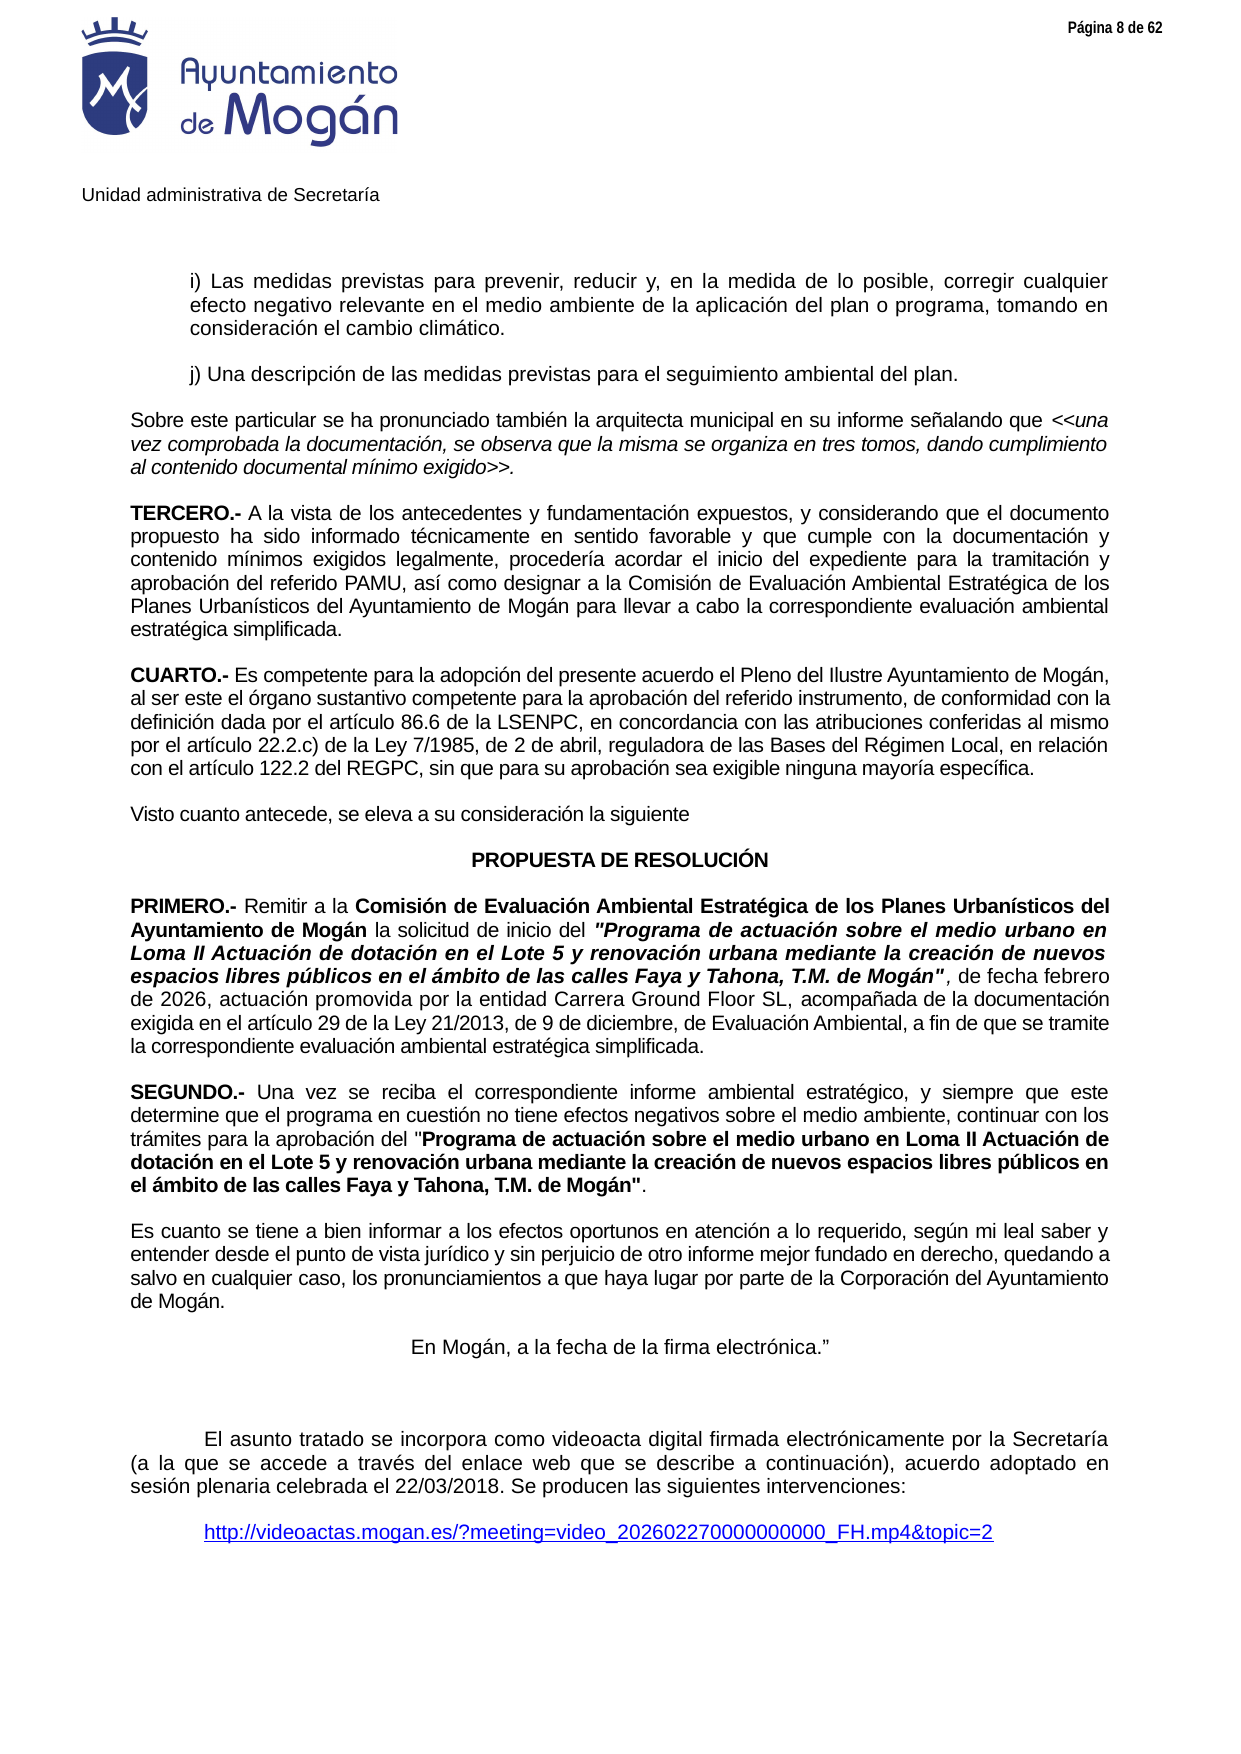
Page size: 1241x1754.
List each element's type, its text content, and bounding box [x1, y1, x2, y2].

text Visto cuanto antecede, se eleva a su consideración la siguiente [130, 803, 1110, 826]
picture [81, 17, 398, 153]
text PROPUESTA DE RESOLUCIÓN [130, 849, 1110, 872]
text TERCERO.- A la vista de los antecedentes y fundamentación expuestos, y considerando que el documento propuesto ha sido informado técnicamente en sentido favorable y que cumple con la documentación y contenido mínimos exigidos legalmente, procedería acordar el inicio del expediente para la tramitación y aprobación del referido PAMU, así como designar a la Comisión de Evaluación Ambiental Estratégica de los Planes Urbanísticos del Ayuntamiento de Mogán para llevar a cabo la correspondiente evaluación ambiental estratégica simplificada. [130, 501, 1110, 641]
text http://videoactas.mogan.es/?meeting=video_202602270000000000_FH.mp4&topic=2 [130, 1520, 1110, 1544]
text PRIMERO.- Remitir a la Comisión de Evaluación Ambiental Estratégica de los Planes Urbanísticos del Ayuntamiento de Mogán la solicitud de inicio del "Programa de actuación sobre el medio urbano en Loma II Actuación de dotación en el Lote 5 y renovación urbana mediante la creación de nuevos espacios libres públicos en el ámbito de las calles Faya y Tahona, T.M. de Mogán", de fecha febrero de 2026, actuación promovida por la entidad Carrera Ground Floor SL, acompañada de la documentación exigida en el artículo 29 de la Ley 21/2013, de 9 de diciembre, de Evaluación Ambiental, a fin de que se tramite la correspondiente evaluación ambiental estratégica simplificada. [130, 895, 1110, 1058]
text SEGUNDO.- Una vez se reciba el correspondiente informe ambiental estratégico, y siempre que este determine que el programa en cuestión no tiene efectos negativos sobre el medio ambiente, continuar con los trámites para la aprobación del "Programa de actuación sobre el medio urbano en Loma II Actuación de dotación en el Lote 5 y renovación urbana mediante la creación de nuevos espacios libres públicos en el ámbito de las calles Faya y Tahona, T.M. de Mogán". [130, 1081, 1110, 1197]
text j) Una descripción de las medidas previstas para el seguimiento ambiental del plan. [189, 363, 1110, 386]
text Es cuanto se tiene a bien informar a los efectos oportunos en atención a lo requerido, según mi leal saber y entender desde el punto de vista jurídico y sin perjuicio de otro informe mejor fundado en derecho, quedando a salvo en cualquier caso, los pronunciamientos a que haya lugar por parte de la Corporación del Ayuntamiento de Mogán. [130, 1220, 1110, 1313]
text i) Las medidas previstas para prevenir, reducir y, en la medida de lo posible, corregir cualquier efecto negativo relevante en el medio ambiente de la aplicación del plan o programa, tomando en consideración el cambio climático. [189, 270, 1110, 340]
text El asunto tratado se incorpora como videoacta digital firmada electrónicamente por la Secretaría (a la que se accede a través del enlace web que se describe a continuación), acuerdo adoptado en sesión plenaria celebrada el 22/03/2018. Se producen las siguientes intervenciones: [130, 1428, 1110, 1497]
text En Mogán, a la fecha de la firma electrónica.” [130, 1336, 1110, 1359]
text Sobre este particular se ha pronunciado también la arquitecta municipal en su informe señalando que <<una vez comprobada la documentación, se observa que la misma se organiza en tres tomos, dando cumplimiento al contenido documental mínimo exigido>>. [130, 409, 1110, 478]
text CUARTO.- Es competente para la adopción del presente acuerdo el Pleno del Ilustre Ayuntamiento de Mogán, al ser este el órgano sustantivo competente para la aprobación del referido instrumento, de conformidad con la definición dada por el artículo 86.6 de la LSENPC, en concordancia con las atribuciones conferidas al mismo por el artículo 22.2.c) de la Ley 7/1985, de 2 de abril, reguladora de las Bases del Régimen Local, en relación con el artículo 122.2 del REGPC, sin que para su aprobación sea exigible ninguna mayoría específica. [130, 664, 1110, 780]
